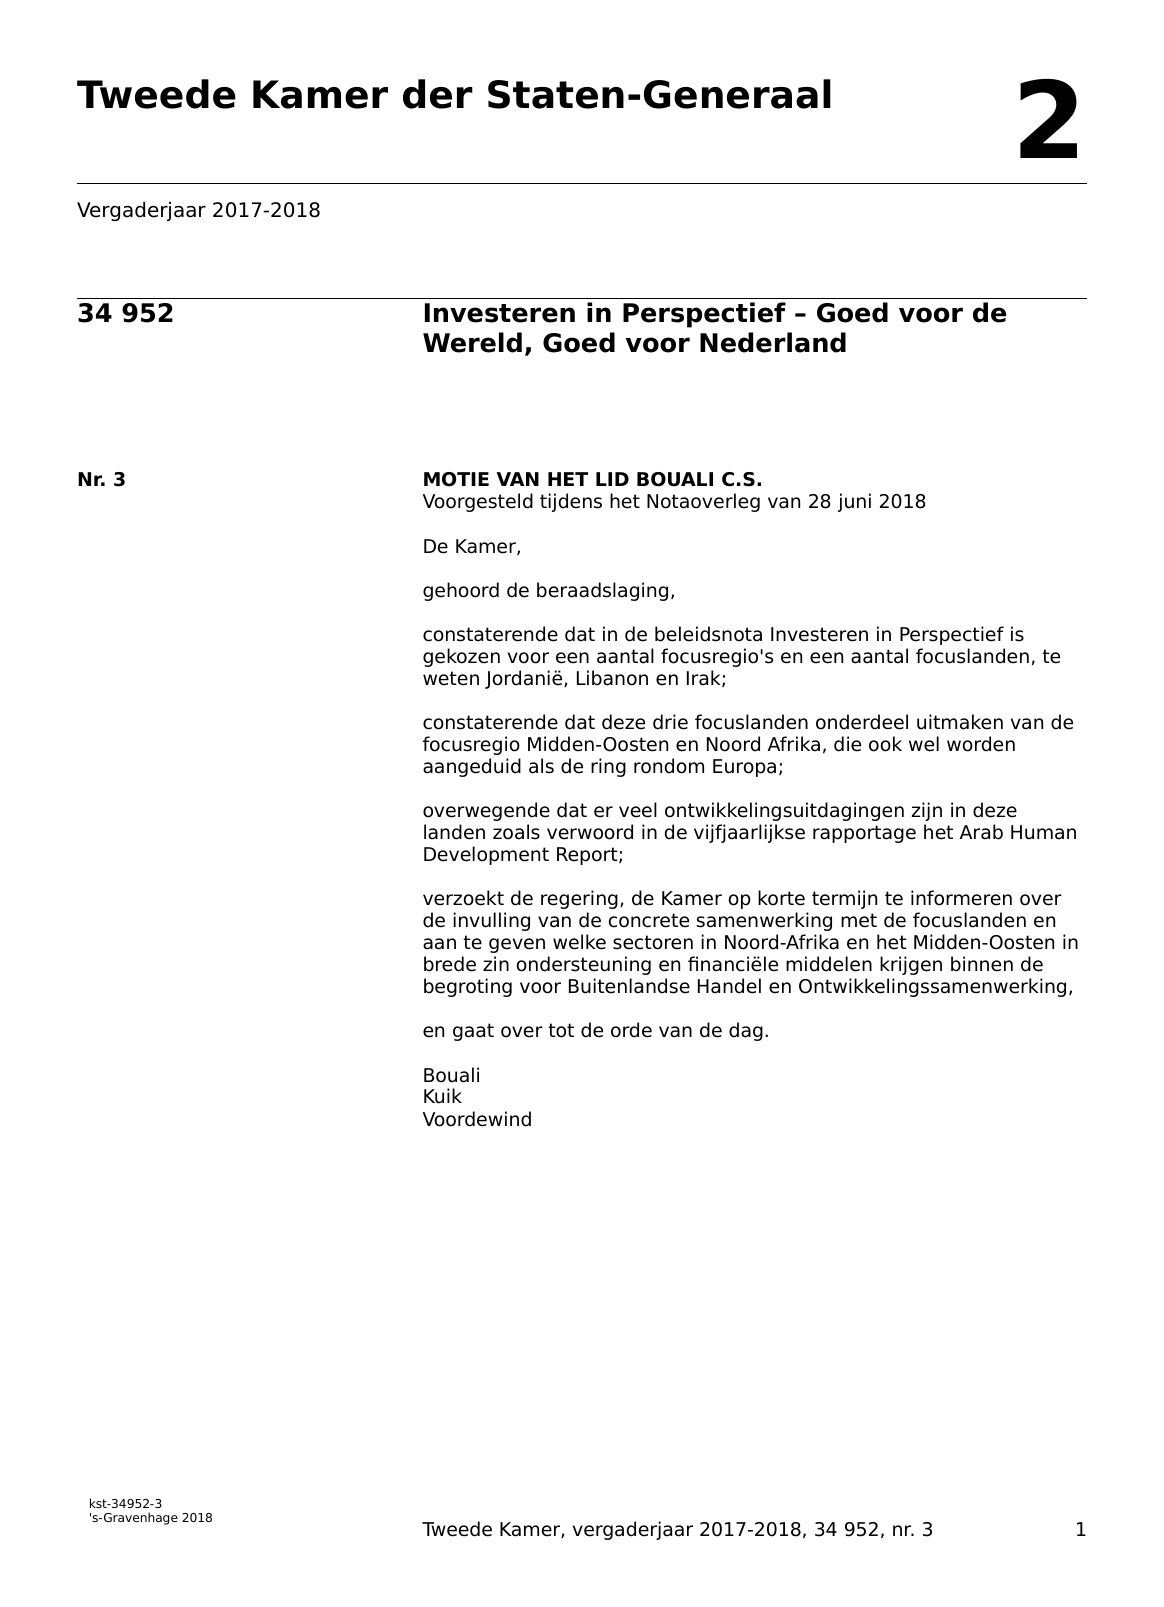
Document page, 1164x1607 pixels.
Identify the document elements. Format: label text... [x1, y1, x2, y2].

text en gaat over tot de orde van de dag. [422, 1020, 1087, 1042]
text overwegende dat er veel ontwikkelingsuitdagingen zijn in deze landen zoals verwoord in de vijfjaarlijkse rapportage het Arab Human Development Report; [422, 800, 1087, 866]
text constaterende dat deze drie focuslanden onderdeel uitmaken van de focusregio Midden-Oosten en Noord Afrika, die ook wel worden aangeduid als de ring rondom Europa; [422, 712, 1087, 778]
text verzoekt de regering, de Kamer op korte termijn te informeren over de invulling van de concrete samenwerking met de focuslanden en aan te geven welke sectoren in Noord-Afrika en het Midden-Oosten in brede zin ondersteuning en financiële middelen krijgen binnen de begroting voor Buitenlandse Handel en Ontwikkelingssamenwerking, [422, 888, 1087, 998]
table_header 2 [886, 59, 1087, 183]
text gehoord de beraadslaging, [422, 580, 1087, 602]
text 's-Gravenhage 2018 [88, 1511, 323, 1525]
text De Kamer, [422, 536, 1087, 557]
table_cell Vergaderjaar 2017-2018 [77, 184, 1087, 298]
table_header Tweede Kamer der Staten-Generaal [77, 59, 886, 183]
subtitle 34 952 Investeren in Perspectief – Goed voor de Wereld, Goed voor Nederland [77, 299, 1087, 358]
text kst-34952-3 [88, 1497, 323, 1511]
subtitle Nr. 3 MOTIE VAN HET LID BOUALI C.S. [77, 469, 1087, 491]
text constaterende dat in de beleidsnota Investeren in Perspectief is gekozen voor een aantal focusregio's en een aantal focuslanden, te weten Jordanië, Libanon en Irak; [422, 624, 1087, 690]
text Voordewind [422, 1108, 1087, 1130]
text Bouali [422, 1064, 1087, 1086]
text Voorgesteld tijdens het Notaoverleg van 28 juni 2018 [422, 491, 1087, 513]
text Kuik [422, 1086, 1087, 1108]
